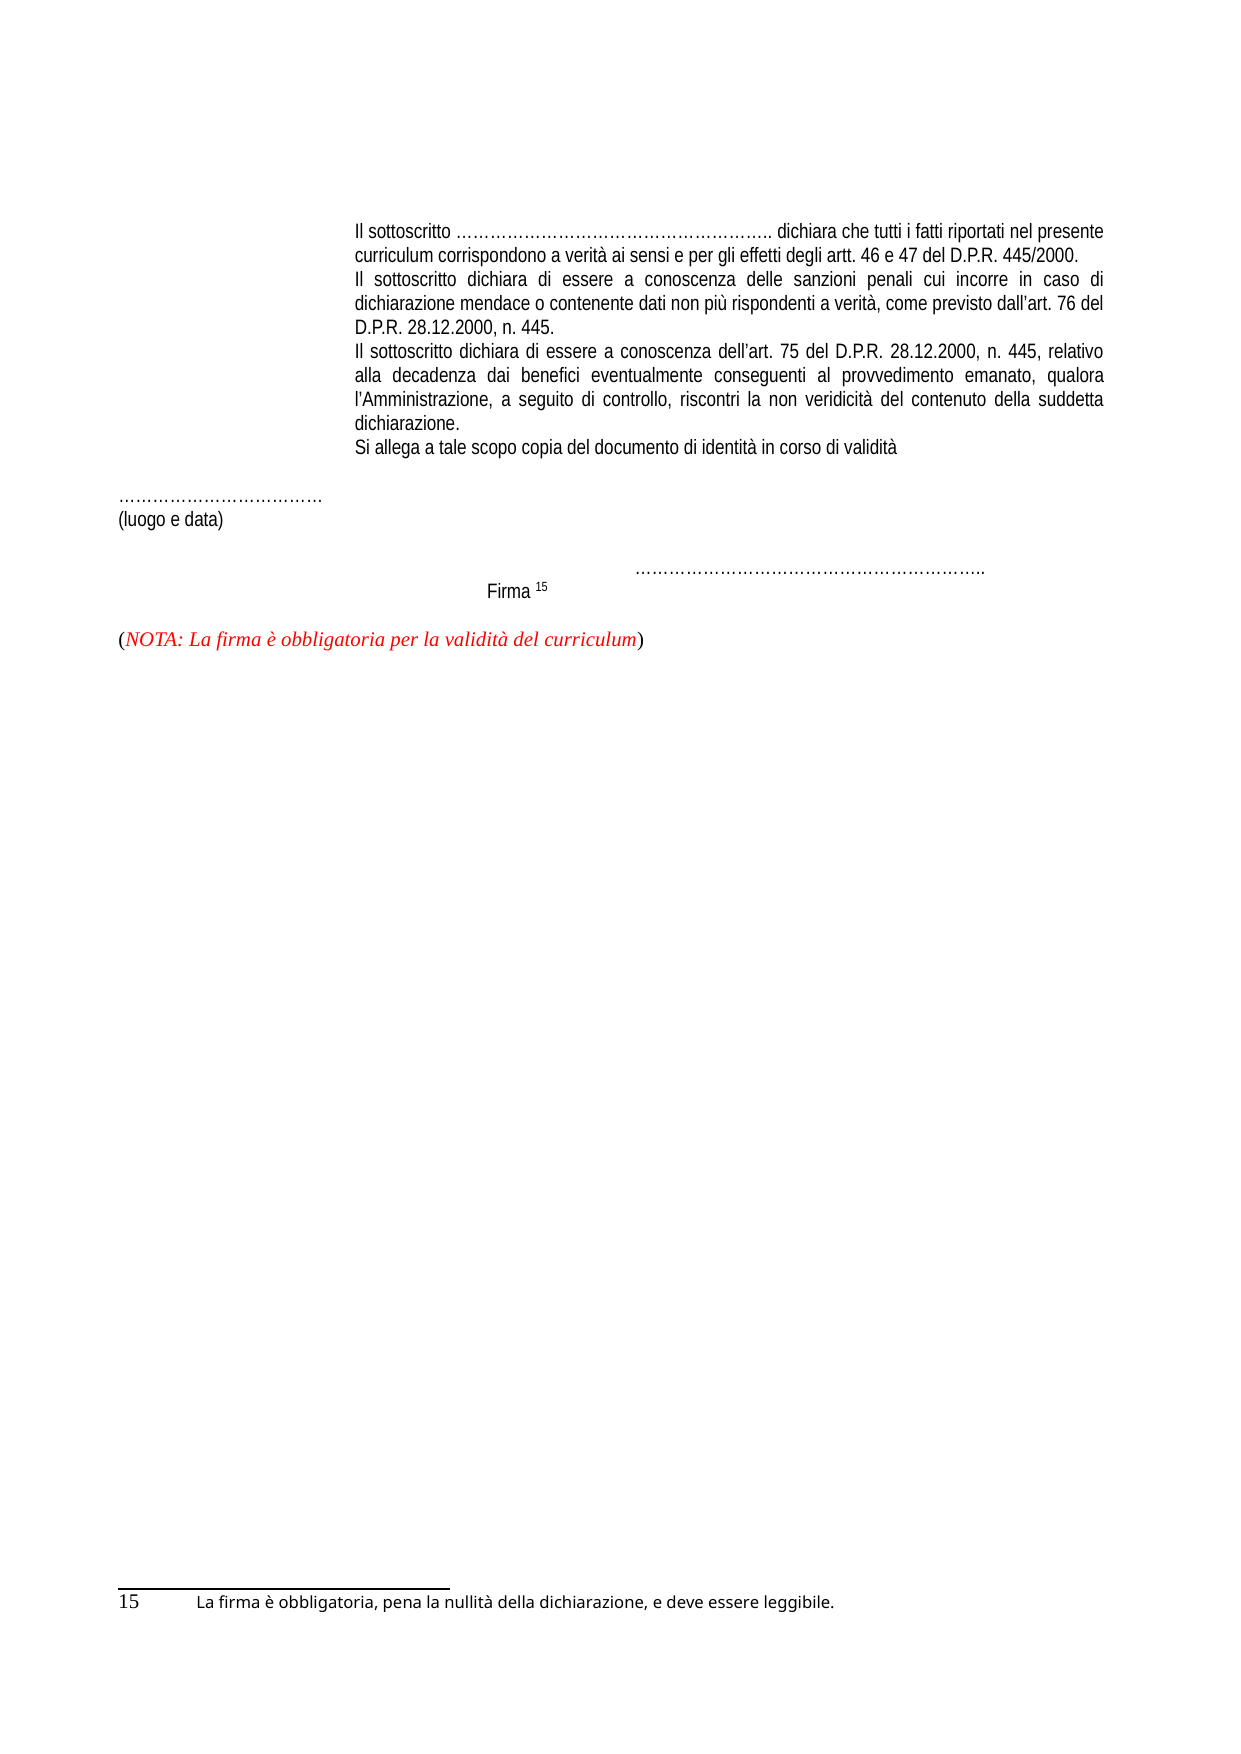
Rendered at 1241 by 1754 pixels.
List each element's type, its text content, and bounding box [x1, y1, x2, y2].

text …………………………………………………….. [118, 555, 1122, 579]
text (NOTA: La firma è obbligatoria per la validità del curriculum) [118, 627, 1122, 651]
text ……………………………… [118, 483, 1122, 507]
text Firma [118, 579, 1122, 603]
table_cell [1106, 148, 1196, 483]
text La firma è obbligatoria, pena la nullità della dichiarazione, e deve essere leggibile. [118, 1589, 1122, 1613]
table_cell Il sottoscritto ……………………………………………….. dichiara che tutti i fatti riportati nel presente curriculum corrispondono a verità ai sensi e per gli effetti degli artt. 46 e 47 del D.P.R. 445/2000. Il sottoscritto dichiara di essere a conoscenza delle sanzioni penali cui incorre in caso di dichiarazione mendace o contenente dati non più rispondenti a verità, come previsto dall’art. 76 del D.P.R. 28.12.2000, n. 445. Il sottoscritto dichiara di essere a conoscenza dell’art. 75 del D.P.R. 28.12.2000, n. 445, relativo alla decadenza dai benefici eventualmente conseguenti al provvedimento emanato, qualora l’Amministrazione, a seguito di controllo, riscontri la non veridicità del contenuto della suddetta dichiarazione. Si allega a tale scopo copia del documento di identità in corso di validità [354, 148, 1106, 483]
table_cell [324, 148, 353, 483]
table_cell [17, 148, 324, 483]
text (luogo e data) [118, 507, 1122, 531]
